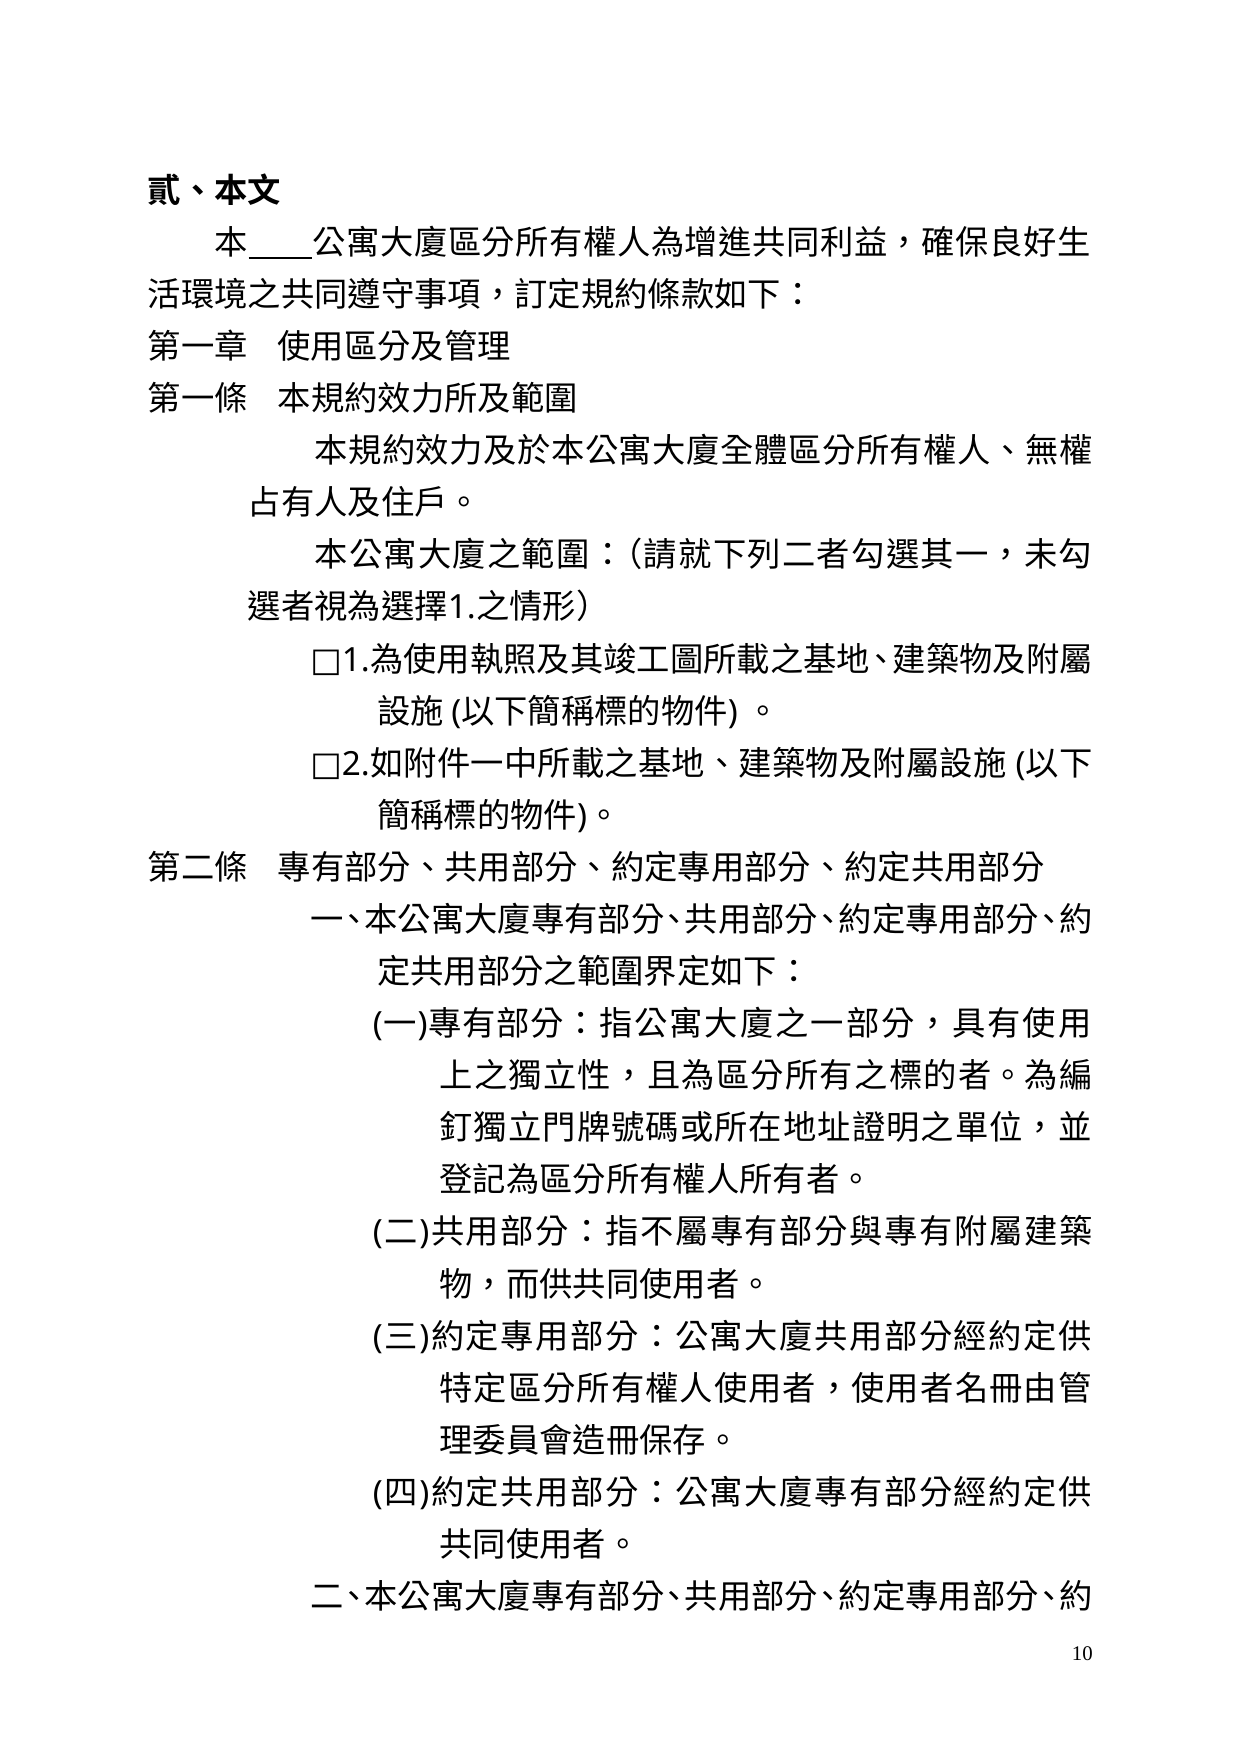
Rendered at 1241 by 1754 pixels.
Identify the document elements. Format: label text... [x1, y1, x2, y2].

text (二)共用部分：指不屬專有部分與專有附屬建築物，而供共同使用者。 [373, 1202, 1092, 1306]
text (三)約定專用部分：公寓大廈共用部分經約定供特定區分所有權人使用者，使用者名冊由管理委員會造冊保存。 [373, 1306, 1092, 1463]
text 二、本公寓大廈專有部分、共用部分、約定專用部分、約 [310, 1567, 1092, 1619]
text 本規約效力及於本公寓大廈全體區分所有權人、無權占有人及住戶。 [248, 421, 1092, 525]
text 本公寓大廈之範圍：（請就下列二者勾選其一，未勾選者視為選擇1.之情形） [248, 525, 1092, 629]
text 一、本公寓大廈專有部分、共用部分、約定專用部分、約定共用部分之範圍界定如下： [310, 890, 1092, 994]
text 第一章 使用區分及管理 [148, 317, 1092, 369]
text 本 公寓大廈區分所有權人為增進共同利益，確保良好生活環境之共同遵守事項，訂定規約條款如下： [148, 213, 1092, 317]
text (四)約定共用部分：公寓大廈專有部分經約定供共同使用者。 [373, 1463, 1092, 1567]
text 貳、本文 [148, 161, 1092, 213]
text □2.如附件一中所載之基地、建築物及附屬設施 (以下簡稱標的物件)。 [310, 733, 1092, 838]
text (一)專有部分：指公寓大廈之一部分，具有使用上之獨立性，且為區分所有之標的者。為編釘獨立門牌號碼或所在地址證明之單位，並登記為區分所有權人所有者。 [373, 994, 1092, 1202]
text 第二條 專有部分、共用部分、約定專用部分、約定共用部分 [148, 838, 1092, 890]
text □1.為使用執照及其竣工圖所載之基地、建築物及附屬設施 (以下簡稱標的物件) 。 [310, 629, 1092, 733]
text 第一條 本規約效力所及範圍 [148, 369, 1092, 421]
